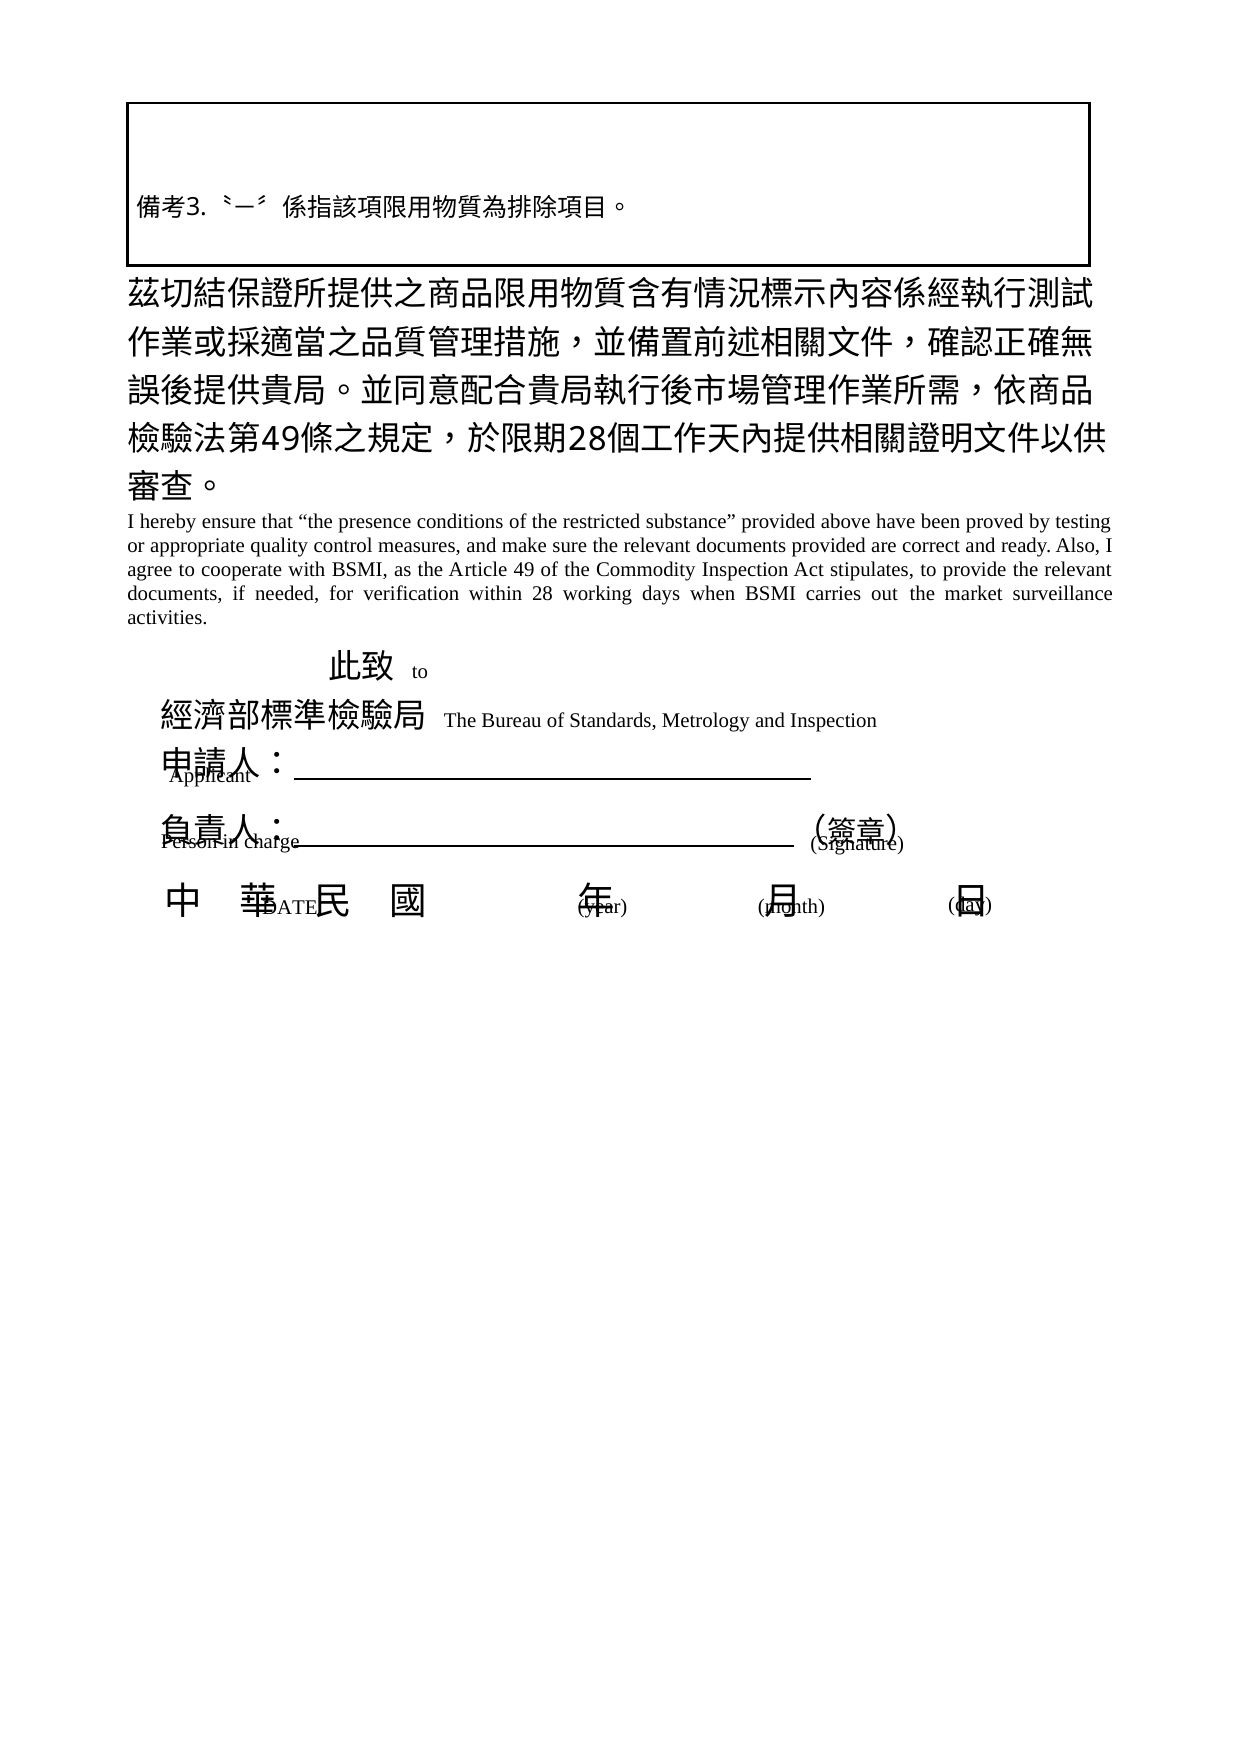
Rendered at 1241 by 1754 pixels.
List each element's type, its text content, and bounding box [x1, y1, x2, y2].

table_cell 備考1.〝超出0.1 wt %〞及〝超出0.01 wt %〞係指限用物質之百分比含量超出百分比含量基準值。 備考2.〝○〞係指該項限用物質之百分比含量未超出百分比含量基準值。 備考3.〝－〞係指該項限用物質為排除項目。 [129, 104, 1088, 264]
text 申請人： [127, 737, 1113, 785]
text 中 華 民 國 年 月 日 [127, 871, 1113, 925]
text I hereby ensure that “the presence conditions of the restricted substance” provided above have been proved by testing or appropriate quality control measures, and make sure the relevant documents provided are correct and ready. Also, I agree to cooperate with BSMI, as the Article 49 of the Commodity Inspection Act stipulates, to provide the relevant documents, if needed, for verification within 28 working days when BSMI carries out the market surveillance activities. [127, 508, 1113, 629]
text 負責人： （簽章） [127, 803, 1113, 852]
text 此致 to [127, 640, 1113, 688]
text 經濟部標準檢驗局 The Bureau of Standards, Metrology and Inspection [127, 688, 1113, 737]
text 茲切結保證所提供之商品限用物質含有情況標示內容係經執行測試作業或採適當之品質管理措施，並備置前述相關文件，確認正確無誤後提供貴局。並同意配合貴局執行後市場管理作業所需，依商品檢驗法第49條之規定，於限期28個工作天內提供相關證明文件以供審查。 [127, 267, 1113, 508]
